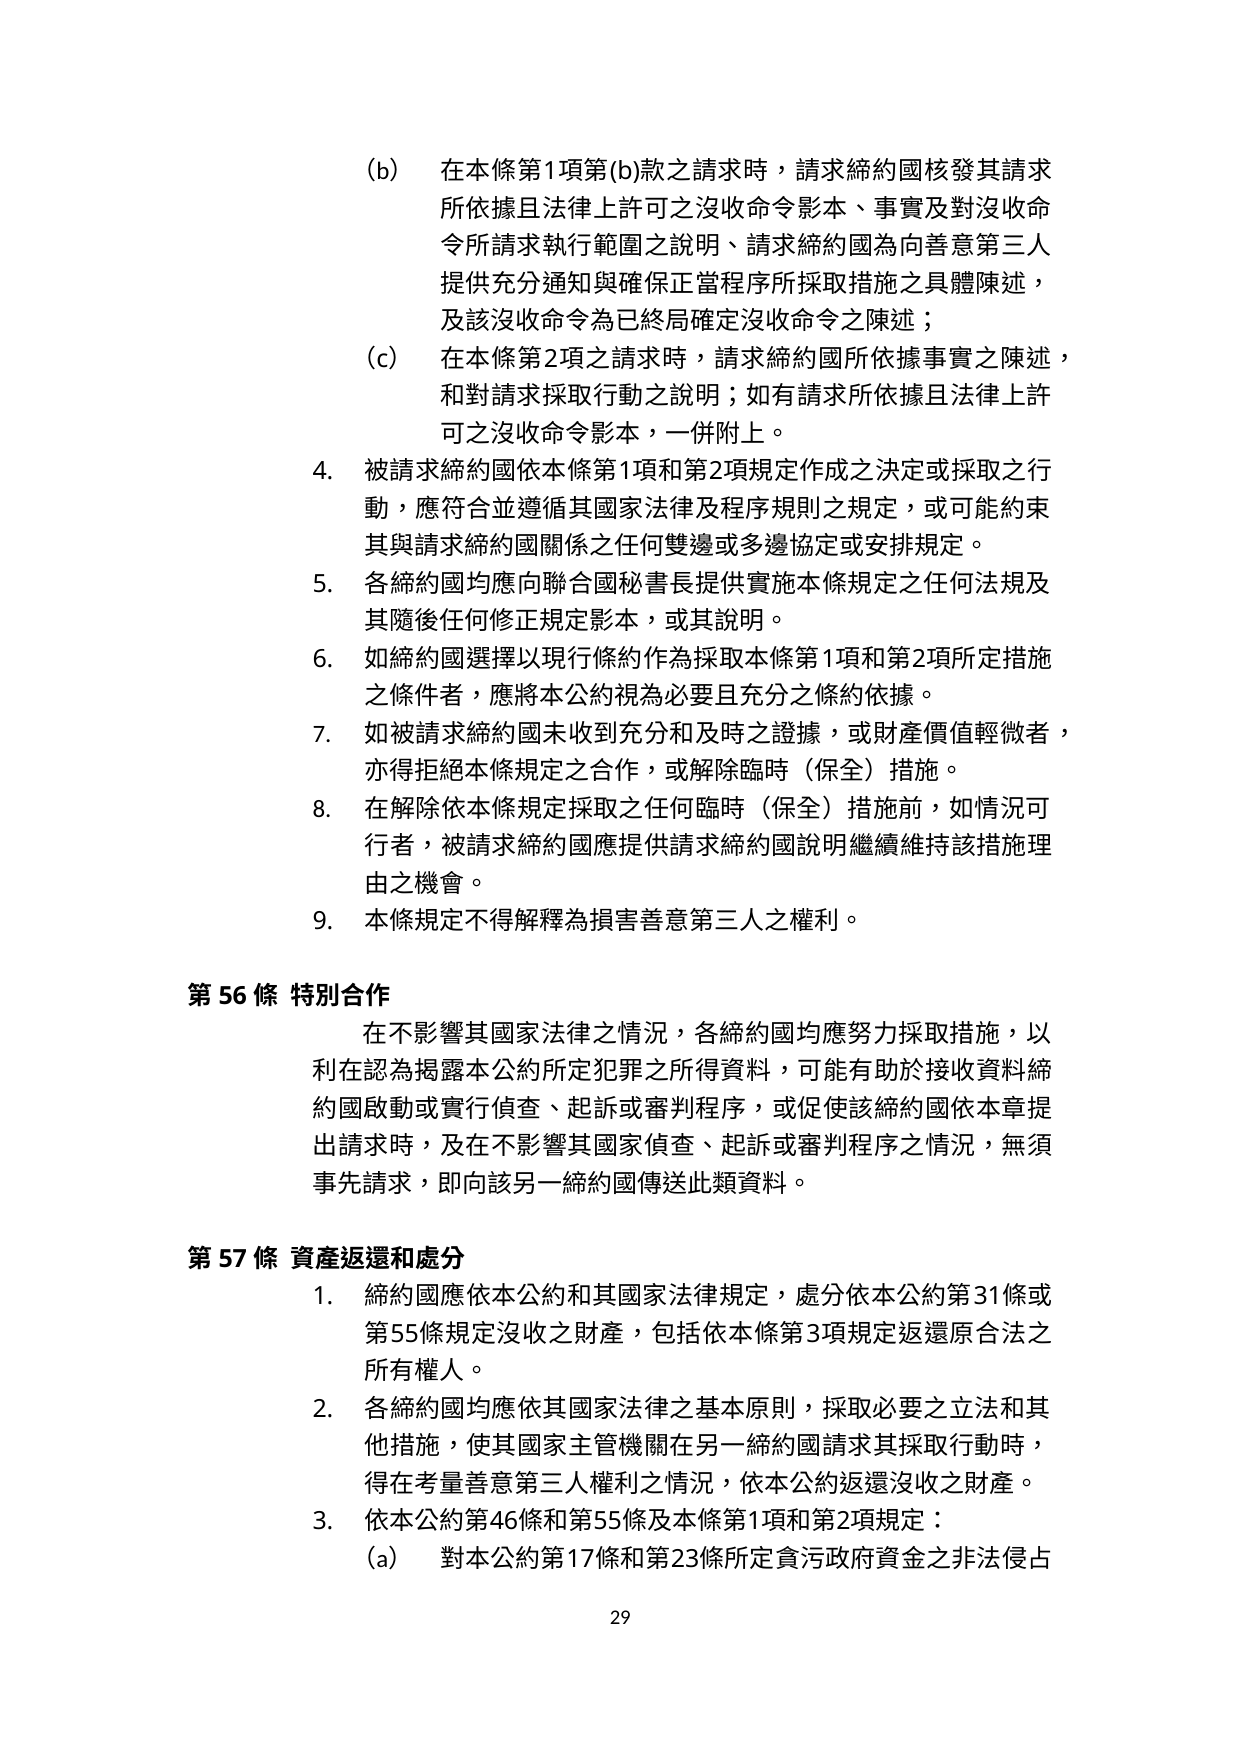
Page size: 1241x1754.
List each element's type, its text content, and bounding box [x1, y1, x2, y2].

list 本條規定不得解釋為損害善意第三人之權利。 [312, 900, 1053, 937]
list 各締約國均應向聯合國秘書長提供實施本條規定之任何法規及其隨後任何修正規定影本，或其說明。 [312, 562, 1053, 637]
list 如被請求締約國未收到充分和及時之證據，或財產價值輕微者，亦得拒絕本條規定之合作，或解除臨時（保全）措施。 [312, 712, 1053, 787]
list 對本公約第17條和第23條所定貪污政府資金之非法侵占 [351, 1537, 1053, 1575]
text 在不影響其國家法律之情況，各締約國均應努力採取措施，以利在認為揭露本公約所定犯罪之所得資料，可能有助於接收資料締約國啟動或實行偵查、起訴或審判程序，或促使該締約國依本章提出請求時，及在不影響其國家偵查、起訴或審判程序之情況，無須事先請求，即向該另一締約國傳送此類資料。 [312, 1012, 1053, 1200]
list 締約國應依本公約和其國家法律規定，處分依本公約第31條或第55條規定沒收之財產，包括依本條第3項規定返還原合法之所有權人。 [312, 1275, 1053, 1387]
list 如締約國選擇以現行條約作為採取本條第1項和第2項所定措施之條件者，應將本公約視為必要且充分之條約依據。 [312, 637, 1053, 712]
text 第 56 條 特別合作 [187, 975, 1053, 1012]
text 第 57 條 資產返還和處分 [187, 1237, 1053, 1275]
list 各締約國均應依其國家法律之基本原則，採取必要之立法和其他措施，使其國家主管機關在另一締約國請求其採取行動時，得在考量善意第三人權利之情況，依本公約返還沒收之財產。 [312, 1387, 1053, 1500]
list 在本條第1項第(b)款之請求時，請求締約國核發其請求所依據且法律上許可之沒收命令影本、事實及對沒收命令所請求執行範圍之說明、請求締約國為向善意第三人提供充分通知與確保正當程序所採取措施之具體陳述，及該沒收命令為已終局確定沒收命令之陳述； [351, 150, 1053, 337]
list 被請求締約國依本條第1項和第2項規定作成之決定或採取之行動，應符合並遵循其國家法律及程序規則之規定，或可能約束其與請求締約國關係之任何雙邊或多邊協定或安排規定。 [312, 450, 1053, 562]
list 在解除依本條規定採取之任何臨時（保全）措施前，如情況可行者，被請求締約國應提供請求締約國說明繼續維持該措施理由之機會。 [312, 787, 1053, 900]
list 依本公約第46條和第55條及本條第1項和第2項規定： [312, 1500, 1053, 1537]
list 在本條第2項之請求時，請求締約國所依據事實之陳述，和對請求採取行動之說明；如有請求所依據且法律上許可之沒收命令影本，一併附上。 [351, 337, 1053, 450]
